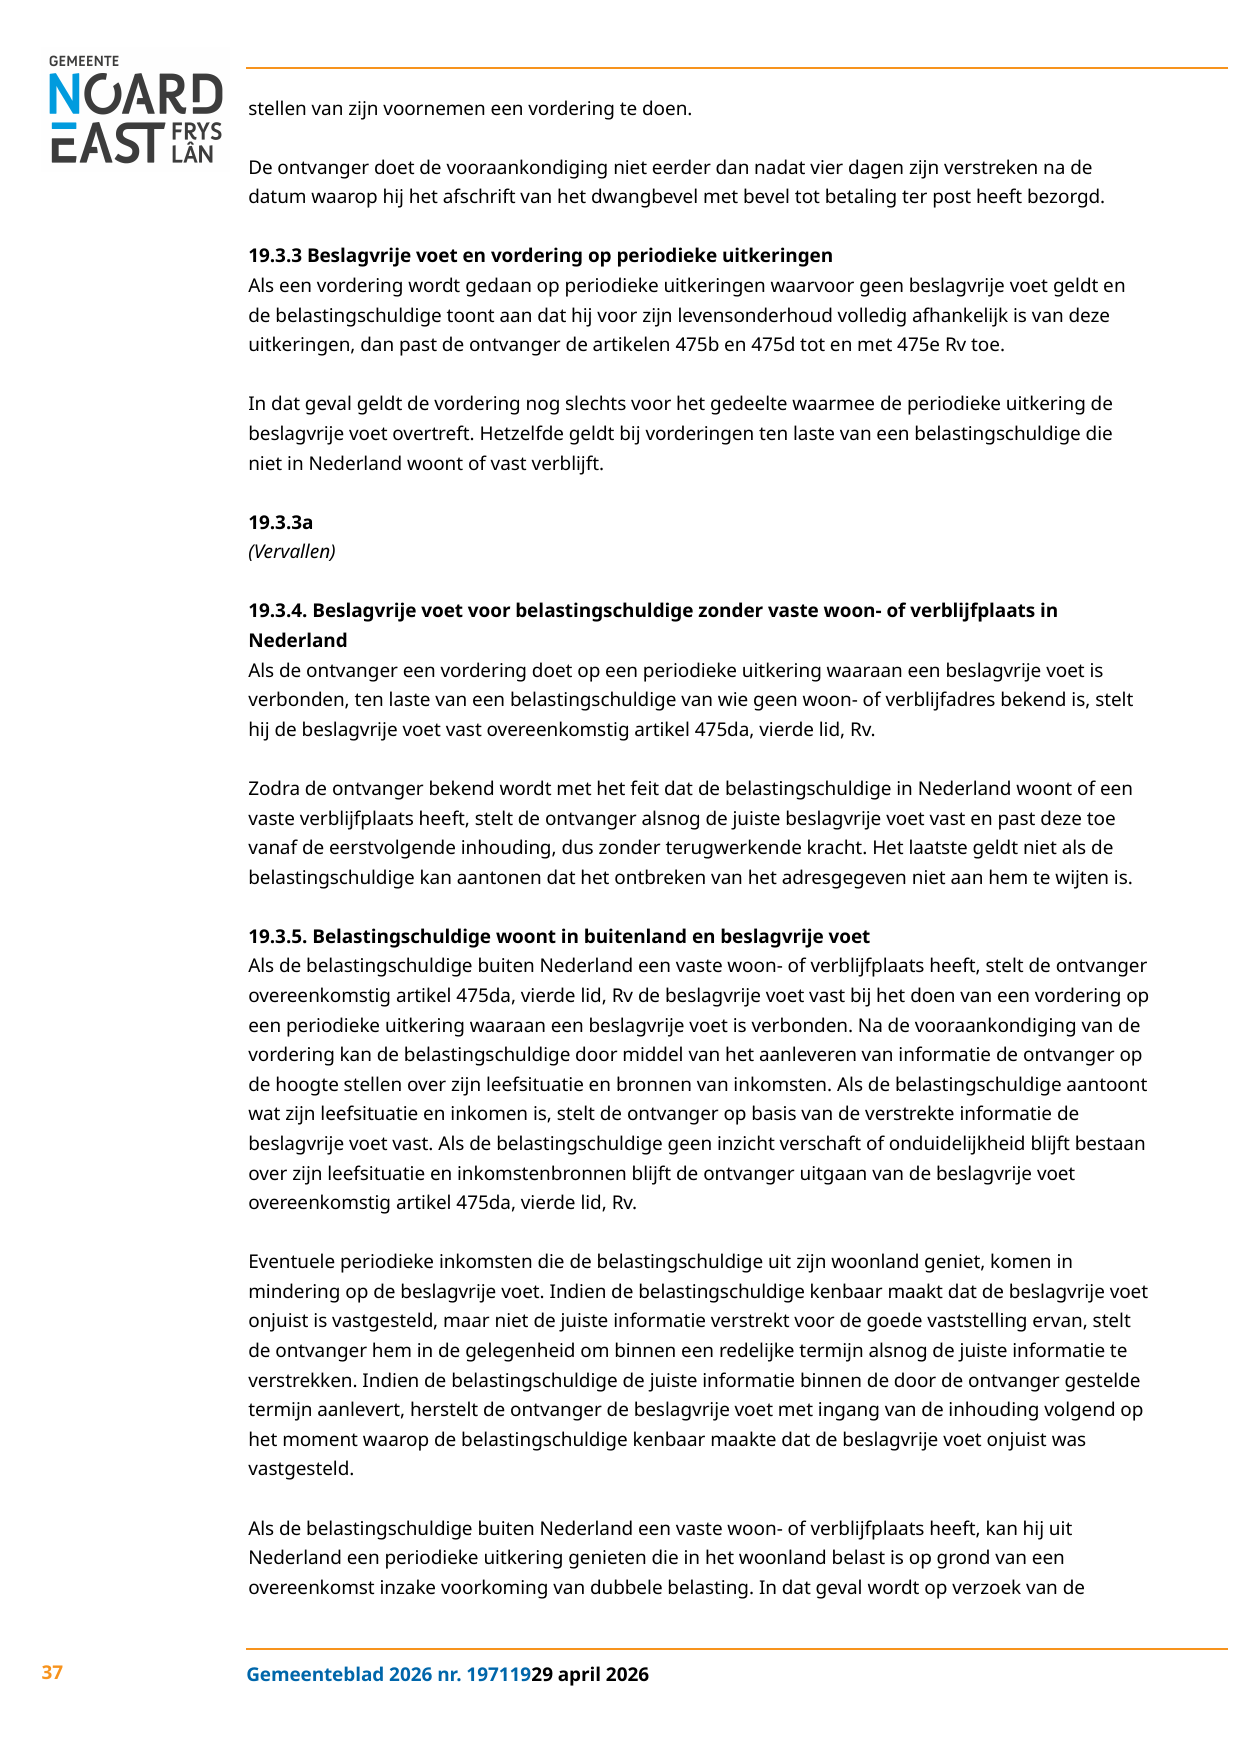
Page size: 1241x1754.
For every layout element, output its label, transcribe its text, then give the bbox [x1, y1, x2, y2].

text Als de ontvanger een vordering doet op een periodieke uitkering waaraan een beslagvrije voet is verbonden, ten laste van een belastingschuldige van wie geen woon- of verblijfadres bekend is, stelt hij de beslagvrije voet vast overeenkomstig artikel 475da, vierde lid, Rv. [248, 657, 1152, 742]
text Als de belastingschuldige buiten Nederland een vaste woon- of verblijfplaats heeft, kan hij uit Nederland een periodieke uitkering genieten die in het woonland belast is op grond van een overeenkomst inzake voorkoming van dubbele belasting. In dat geval wordt op verzoek van de [248, 1515, 1152, 1600]
text stellen van zijn voornemen een vordering te doen. [248, 95, 1152, 121]
text Eventuele periodieke inkomsten die de belastingschuldige uit zijn woonland geniet, komen in mindering op de beslagvrije voet. Indien de belastingschuldige kenbaar maakt dat de beslagvrije voet onjuist is vastgesteld, maar niet de juiste informatie verstrekt voor de goede vaststelling ervan, stelt de ontvanger hem in de gelegenheid om binnen een redelijke termijn alsnog de juiste informatie te verstrekken. Indien de belastingschuldige de juiste informatie binnen de door de ontvanger gestelde termijn aanlevert, herstelt de ontvanger de beslagvrije voet met ingang van de inhouding volgend op het moment waarop de belastingschuldige kenbaar maakte dat de beslagvrije voet onjuist was vastgesteld. [248, 1248, 1152, 1481]
text 19.3.5. Belastingschuldige woont in buitenland en beslagvrije voet [248, 923, 1152, 949]
text Als een vordering wordt gedaan op periodieke uitkeringen waarvoor geen beslagvrije voet geldt en de belastingschuldige toont aan dat hij voor zijn levensonderhoud volledig afhankelijk is van deze uitkeringen, dan past de ontvanger de artikelen 475b en 475d tot en met 475e Rv toe. [248, 272, 1152, 357]
text In dat geval geldt de vordering nog slechts voor het gedeelte waarmee de periodieke uitkering de beslagvrije voet overtreft. Hetzelfde geldt bij vorderingen ten laste van een belastingschuldige die niet in Nederland woont of vast verblijft. [248, 391, 1152, 476]
text 19.3.3 Beslagvrije voet en vordering op periodieke uitkeringen [248, 243, 1152, 268]
text 19.3.4. Beslagvrije voet voor belastingschuldige zonder vaste woon- of verblijfplaats in Nederland [248, 598, 1152, 653]
text Zodra de ontvanger bekend wordt met het feit dat de belastingschuldige in Nederland woont of een vaste verblijfplaats heeft, stelt de ontvanger alsnog de juiste beslagvrije voet vast en past deze toe vanaf de eerstvolgende inhouding, dus zonder terugwerkende kracht. Het laatste geldt niet als de belastingschuldige kan aantonen dat het ontbreken van het adresgegeven niet aan hem te wijten is. [248, 775, 1152, 890]
text 19.3.3a [248, 509, 1152, 535]
text (Vervallen) [248, 538, 1152, 564]
text De ontvanger doet de vooraankondiging niet eerder dan nadat vier dagen zijn verstreken na de datum waarop hij het afschrift van het dwangbevel met bevel tot betaling ter post heeft bezorgd. [248, 154, 1152, 209]
text Als de belastingschuldige buiten Nederland een vaste woon- of verblijfplaats heeft, stelt de ontvanger overeenkomstig artikel 475da, vierde lid, Rv de beslagvrije voet vast bij het doen van een vordering op een periodieke uitkering waaraan een beslagvrije voet is verbonden. Na de vooraankondiging van de vordering kan de belastingschuldige door middel van het aanleveren van informatie de ontvanger op de hoogte stellen over zijn leefsituatie en bronnen van inkomsten. Als de belastingschuldige aantoont wat zijn leefsituatie en inkomen is, stelt de ontvanger op basis van de verstrekte informatie de beslagvrije voet vast. Als de belastingschuldige geen inzicht verschaft of onduidelijkheid blijft bestaan over zijn leefsituatie en inkomstenbronnen blijft de ontvanger uitgaan van de beslagvrije voet overeenkomstig artikel 475da, vierde lid, Rv. [248, 953, 1152, 1215]
picture [41, 47, 231, 172]
